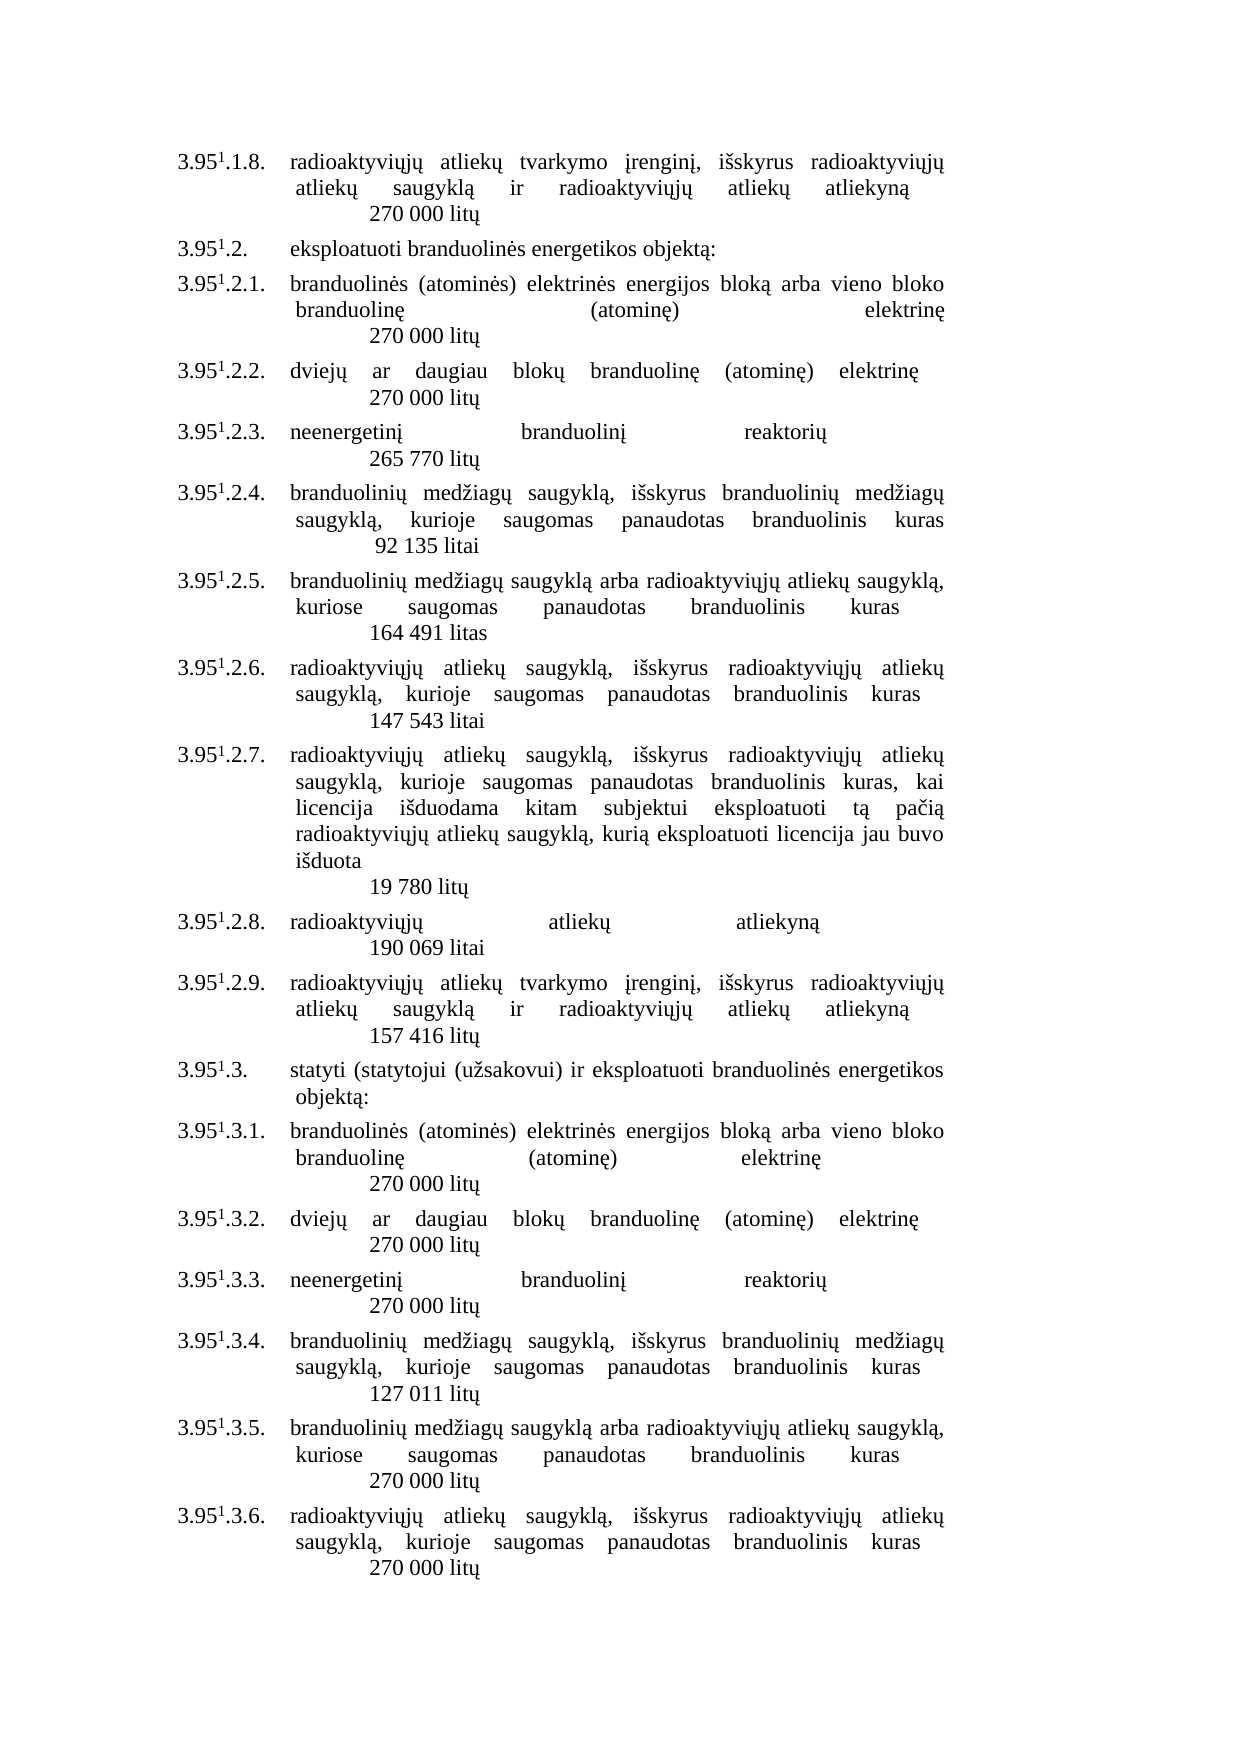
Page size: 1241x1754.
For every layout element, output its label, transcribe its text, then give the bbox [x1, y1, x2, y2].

text 3.951.2.4. branduolinių medžiagų saugyklą, išskyrus branduolinių medžiagų saugyklą, kurioje saugomas panaudotas branduolinis kuras 92 135 litai [177, 479, 945, 558]
text 3.951.2.2. dviejų ar daugiau blokų branduolinę (atominę) elektrinę 270 000 litų [177, 357, 945, 410]
text 3.951.2.9. radioaktyviųjų atliekų tvarkymo įrenginį, išskyrus radioaktyviųjų atliekų saugyklą ir radioaktyviųjų atliekų atliekyną 157 416 litų [177, 969, 945, 1048]
text 3.951.3.3. neenergetinį branduolinį reaktorių 270 000 litų [177, 1266, 945, 1318]
text 3.951.2.7. radioaktyviųjų atliekų saugyklą, išskyrus radioaktyviųjų atliekų saugyklą, kurioje saugomas panaudotas branduolinis kuras, kai licencija išduodama kitam subjektui eksploatuoti tą pačią radioaktyviųjų atliekų saugyklą, kurią eksploatuoti licencija jau buvo išduota 19 780 litų [177, 741, 945, 899]
text 3.951.2.6. radioaktyviųjų atliekų saugyklą, išskyrus radioaktyviųjų atliekų saugyklą, kurioje saugomas panaudotas branduolinis kuras 147 543 litai [177, 654, 945, 733]
text 3.951.2.1. branduolinės (atominės) elektrinės energijos bloką arba vieno bloko branduolinę (atominę) elektrinę 270 000 litų [177, 270, 945, 349]
text 3.951.2.3. neenergetinį branduolinį reaktorių 265 770 litų [177, 418, 945, 471]
text 3.951.3. statyti (statytojui (užsakovui) ir eksploatuoti branduolinės energetikos objektą: [177, 1056, 945, 1109]
text 3.951.2.8. radioaktyviųjų atliekų atliekyną 190 069 litai [177, 908, 945, 961]
text 3.951.3.5. branduolinių medžiagų saugyklą arba radioaktyviųjų atliekų saugyklą, kuriose saugomas panaudotas branduolinis kuras 270 000 litų [177, 1414, 945, 1493]
text 3.951.3.1. branduolinės (atominės) elektrinės energijos bloką arba vieno bloko branduolinę (atominę) elektrinę 270 000 litų [177, 1117, 945, 1196]
text 3.951.3.2. dviejų ar daugiau blokų branduolinę (atominę) elektrinę 270 000 litų [177, 1205, 945, 1257]
text 3.951.2.5. branduolinių medžiagų saugyklą arba radioaktyviųjų atliekų saugyklą, kuriose saugomas panaudotas branduolinis kuras 164 491 litas [177, 567, 945, 646]
text 3.951.1.8. radioaktyviųjų atliekų tvarkymo įrenginį, išskyrus radioaktyviųjų atliekų saugyklą ir radioaktyviųjų atliekų atliekyną 270 000 litų [177, 148, 945, 227]
text 3.951.2. eksploatuoti branduolinės energetikos objektą: [177, 235, 945, 261]
text 3.951.3.6. radioaktyviųjų atliekų saugyklą, išskyrus radioaktyviųjų atliekų saugyklą, kurioje saugomas panaudotas branduolinis kuras 270 000 litų [177, 1502, 945, 1581]
text 3.951.3.4. branduolinių medžiagų saugyklą, išskyrus branduolinių medžiagų saugyklą, kurioje saugomas panaudotas branduolinis kuras 127 011 litų [177, 1327, 945, 1406]
